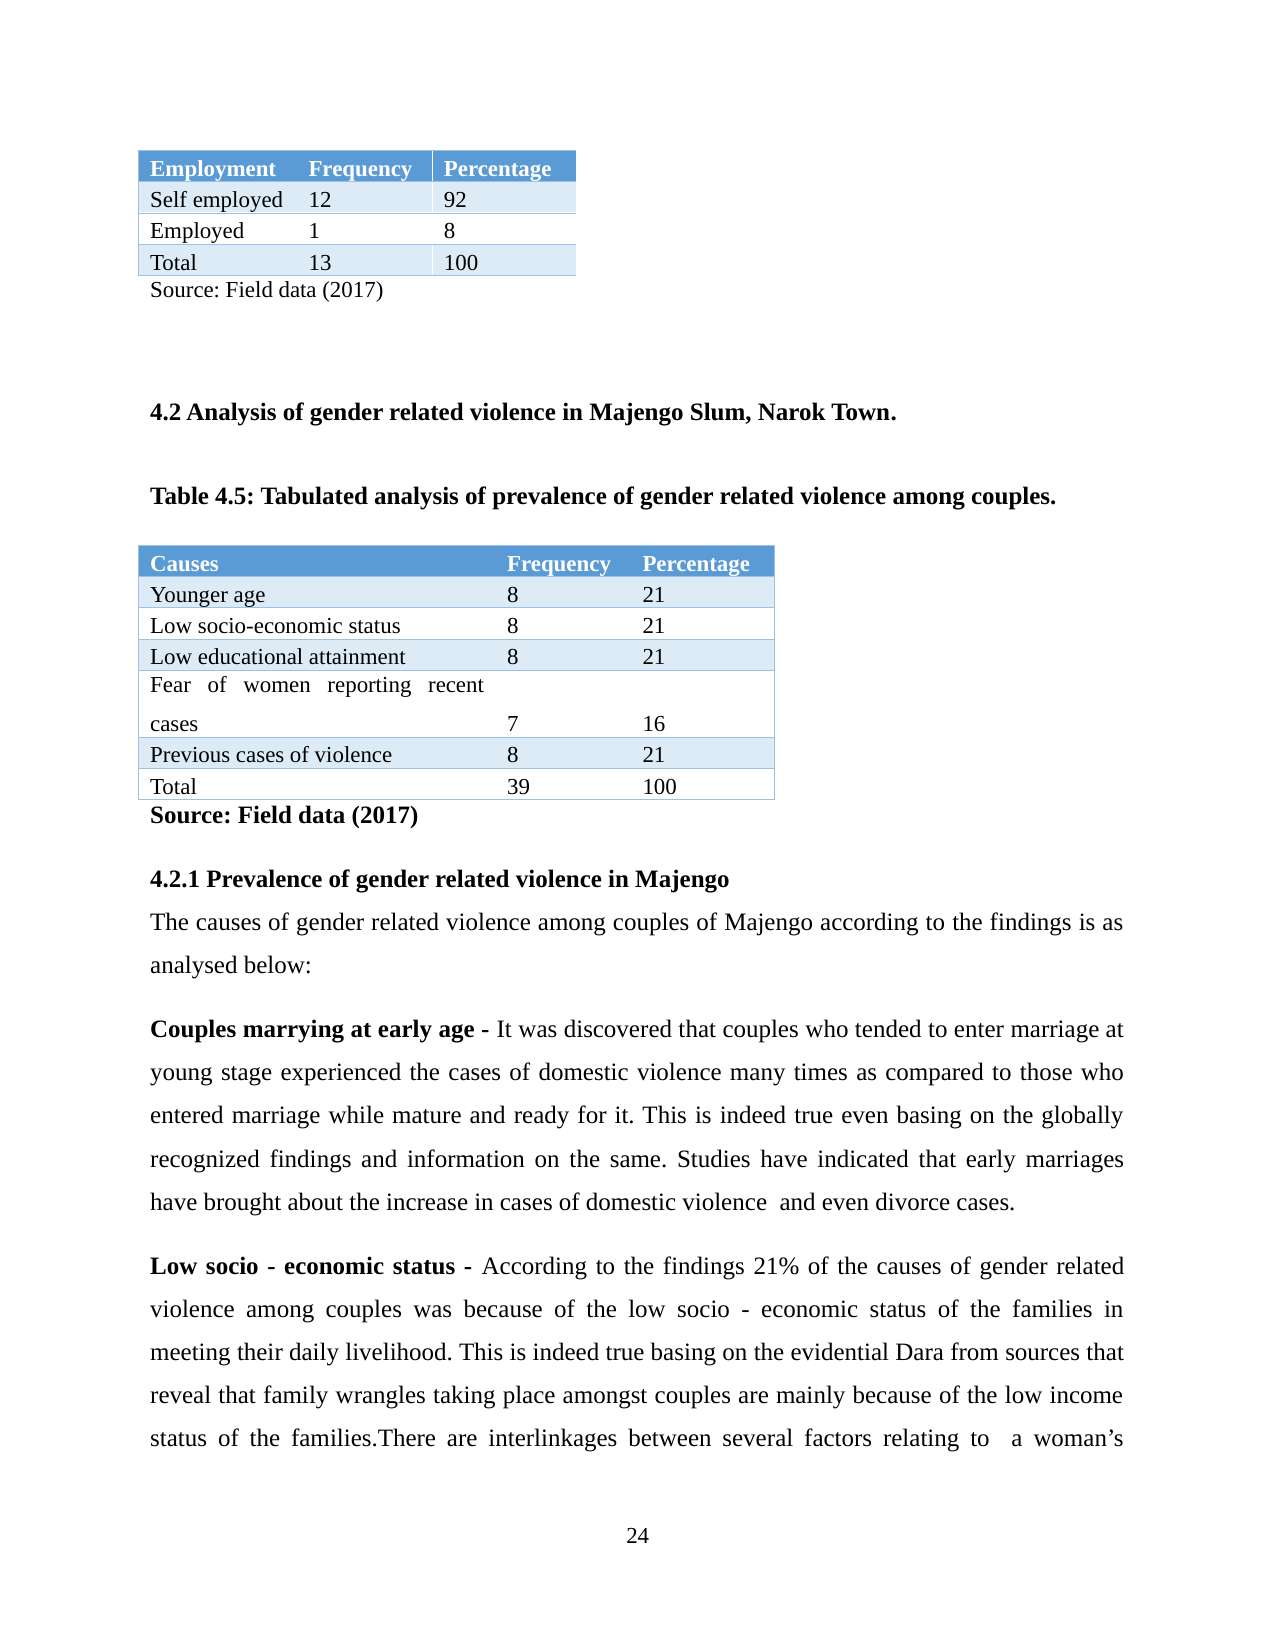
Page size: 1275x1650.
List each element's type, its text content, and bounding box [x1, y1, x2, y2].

table_cell Self employed [139, 182, 297, 212]
table_cell 12 [297, 182, 432, 212]
table_cell 8 [496, 738, 631, 768]
table_cell 8 [433, 214, 576, 244]
table_cell 7 [496, 671, 631, 737]
table_cell 16 [631, 671, 774, 737]
table_cell [775, 639, 875, 670]
table_header Frequency [297, 151, 432, 181]
table_cell 1 [297, 214, 432, 244]
table_cell Previous cases of violence [139, 738, 496, 768]
table_header Employment [139, 151, 297, 181]
table_cell [775, 576, 875, 607]
subtitle 4.2 Analysis of gender related violence in Majengo Slum, Narok Town. [150, 397, 1125, 425]
table_cell [775, 670, 875, 737]
text Couples marrying at early age - It was discovered that couples who tended to enter marriage at young stage experienced the cases of domestic violence many times as compared to those who entered marriage while mature and ready for it. This is indeed true even basing on the globally recognized findings and information on the same. Studies have indicated that early marriages have brought about the increase in cases of domestic violence and even divorce cases. [150, 1014, 1125, 1216]
table_cell 8 [496, 608, 631, 638]
table_cell Employed [139, 214, 297, 244]
table_cell 8 [496, 640, 631, 670]
table_cell 100 [433, 245, 576, 275]
table_header [775, 545, 875, 576]
table_cell 21 [631, 640, 774, 670]
table_header Causes [139, 546, 496, 576]
table_header Percentage [631, 546, 774, 576]
subtitle 4.2.1 Prevalence of gender related violence in Majengo [150, 864, 1125, 893]
table_cell [775, 607, 875, 638]
table_cell Low educational attainment [139, 640, 496, 670]
table_cell Fear of women reporting recent cases [139, 671, 496, 737]
text Table 4.5: Tabulated analysis of prevalence of gender related violence among couples. [150, 481, 1125, 509]
text The causes of gender related violence among couples of Majengo according to the findings is as analysed below: [150, 907, 1125, 979]
table_cell 92 [433, 182, 576, 212]
table_cell 21 [631, 738, 774, 768]
table_cell 100 [631, 769, 774, 799]
table_cell 39 [496, 769, 631, 799]
text Source: Field data (2017) [150, 276, 1125, 302]
table_cell Low socio-economic status [139, 608, 496, 638]
table_cell 8 [496, 577, 631, 607]
text Source: Field data (2017) [150, 800, 1125, 829]
table_cell 21 [631, 608, 774, 638]
table_cell [775, 768, 875, 799]
table_cell [775, 737, 875, 768]
table_header Frequency [496, 546, 631, 576]
table_cell 13 [297, 245, 432, 275]
text Low socio - economic status - According to the findings 21% of the causes of gender related violence among couples was because of the low socio - economic status of the families in meeting their daily livelihood. This is indeed true basing on the evidential Dara from sources that reveal that family wrangles taking place amongst couples are mainly because of the low income status of the families.There are interlinkages between several factors relating to a woman’s [150, 1251, 1125, 1452]
table_cell 21 [631, 577, 774, 607]
table_cell Younger age [139, 577, 496, 607]
table_header Percentage [433, 151, 576, 181]
table_cell Total [139, 245, 297, 275]
table_cell Total [139, 769, 496, 799]
